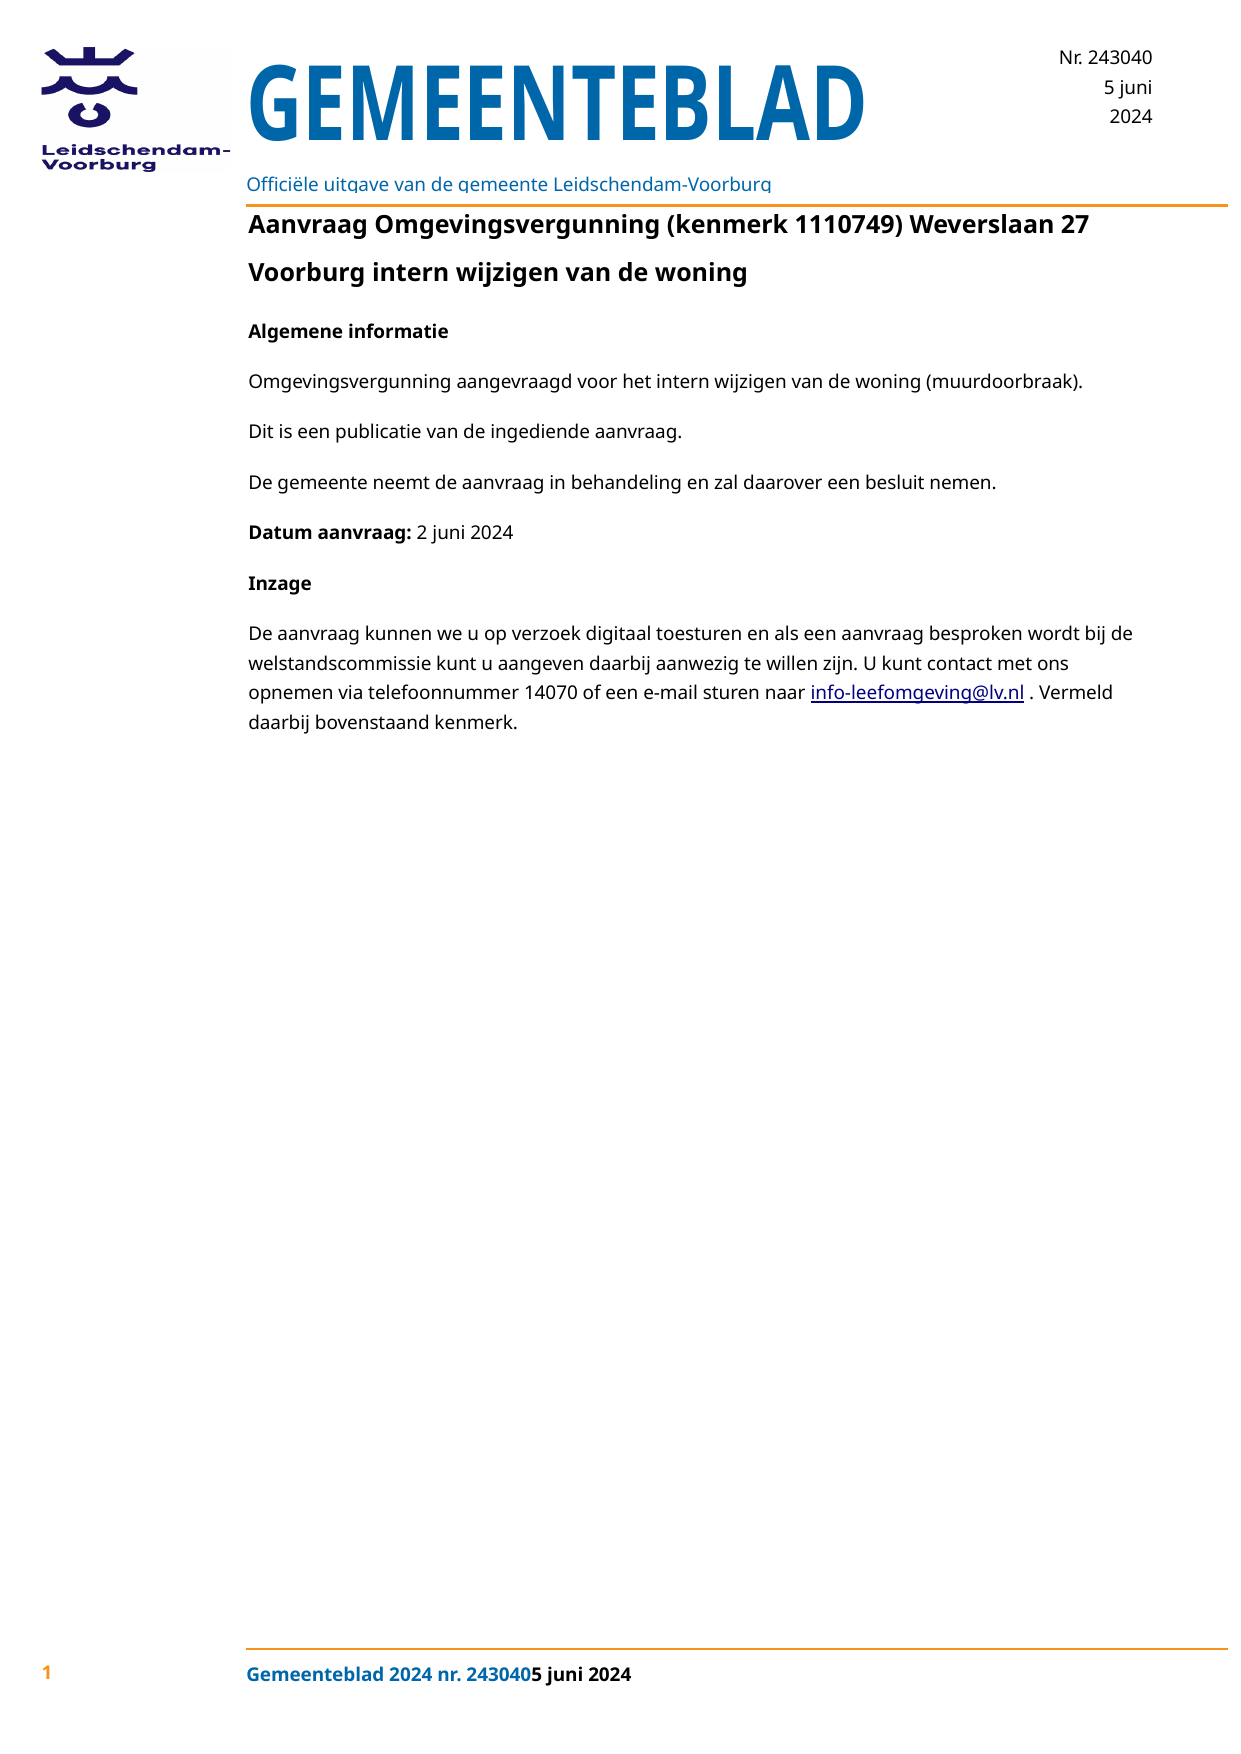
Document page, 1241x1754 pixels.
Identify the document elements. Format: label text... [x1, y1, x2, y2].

text De gemeente neemt de aanvraag in behandeling en zal daarover een besluit nemen. [248, 469, 1152, 495]
picture [41, 47, 231, 172]
text Dit is een publicatie van de ingediende aanvraag. [248, 419, 1152, 444]
text Inzage [248, 570, 1152, 596]
text Omgevingsvergunning aangevraagd voor het intern wijzigen van de woning (muurdoorbraak). [248, 368, 1152, 394]
text Algemene informatie [248, 318, 1152, 344]
text Aanvraag Omgevingsvergunning (kenmerk 1110749) Weverslaan 27 Voorburg intern wijzigen van de woning [248, 207, 1152, 288]
text De aanvraag kunnen we u op verzoek digitaal toesturen en als een aanvraag besproken wordt bij de welstandscommissie kunt u aangeven daarbij aanwezig te willen zijn. U kunt contact met ons opnemen via telefoonnummer 14070 of een e-mail sturen naar info-leefomgeving@lv.nl . Vermeld daarbij bovenstaand kenmerk. [248, 620, 1152, 735]
text Datum aanvraag: 2 juni 2024 [248, 519, 1152, 545]
